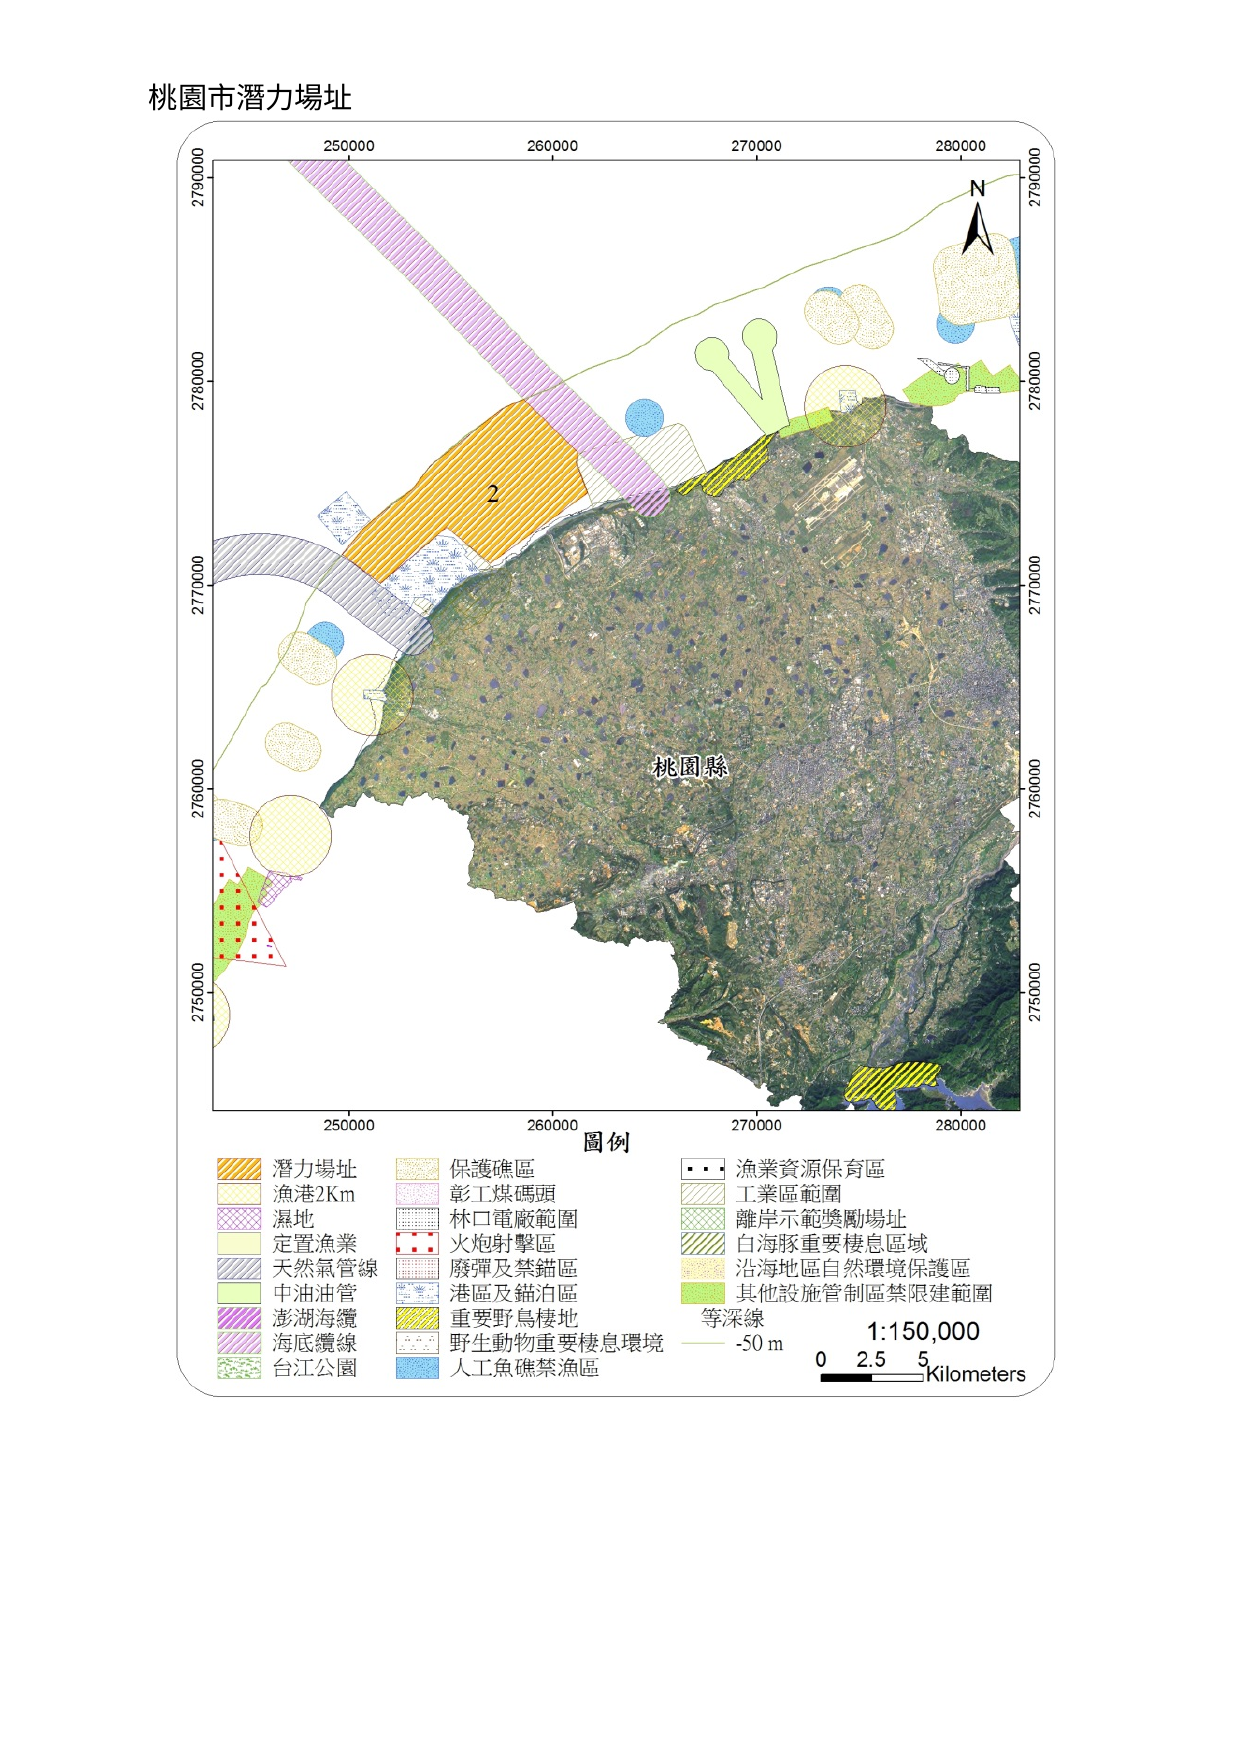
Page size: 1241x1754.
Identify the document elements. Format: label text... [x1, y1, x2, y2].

text 桃園市潛力場址 [149, 75, 1165, 117]
picture [160, 117, 1068, 1401]
